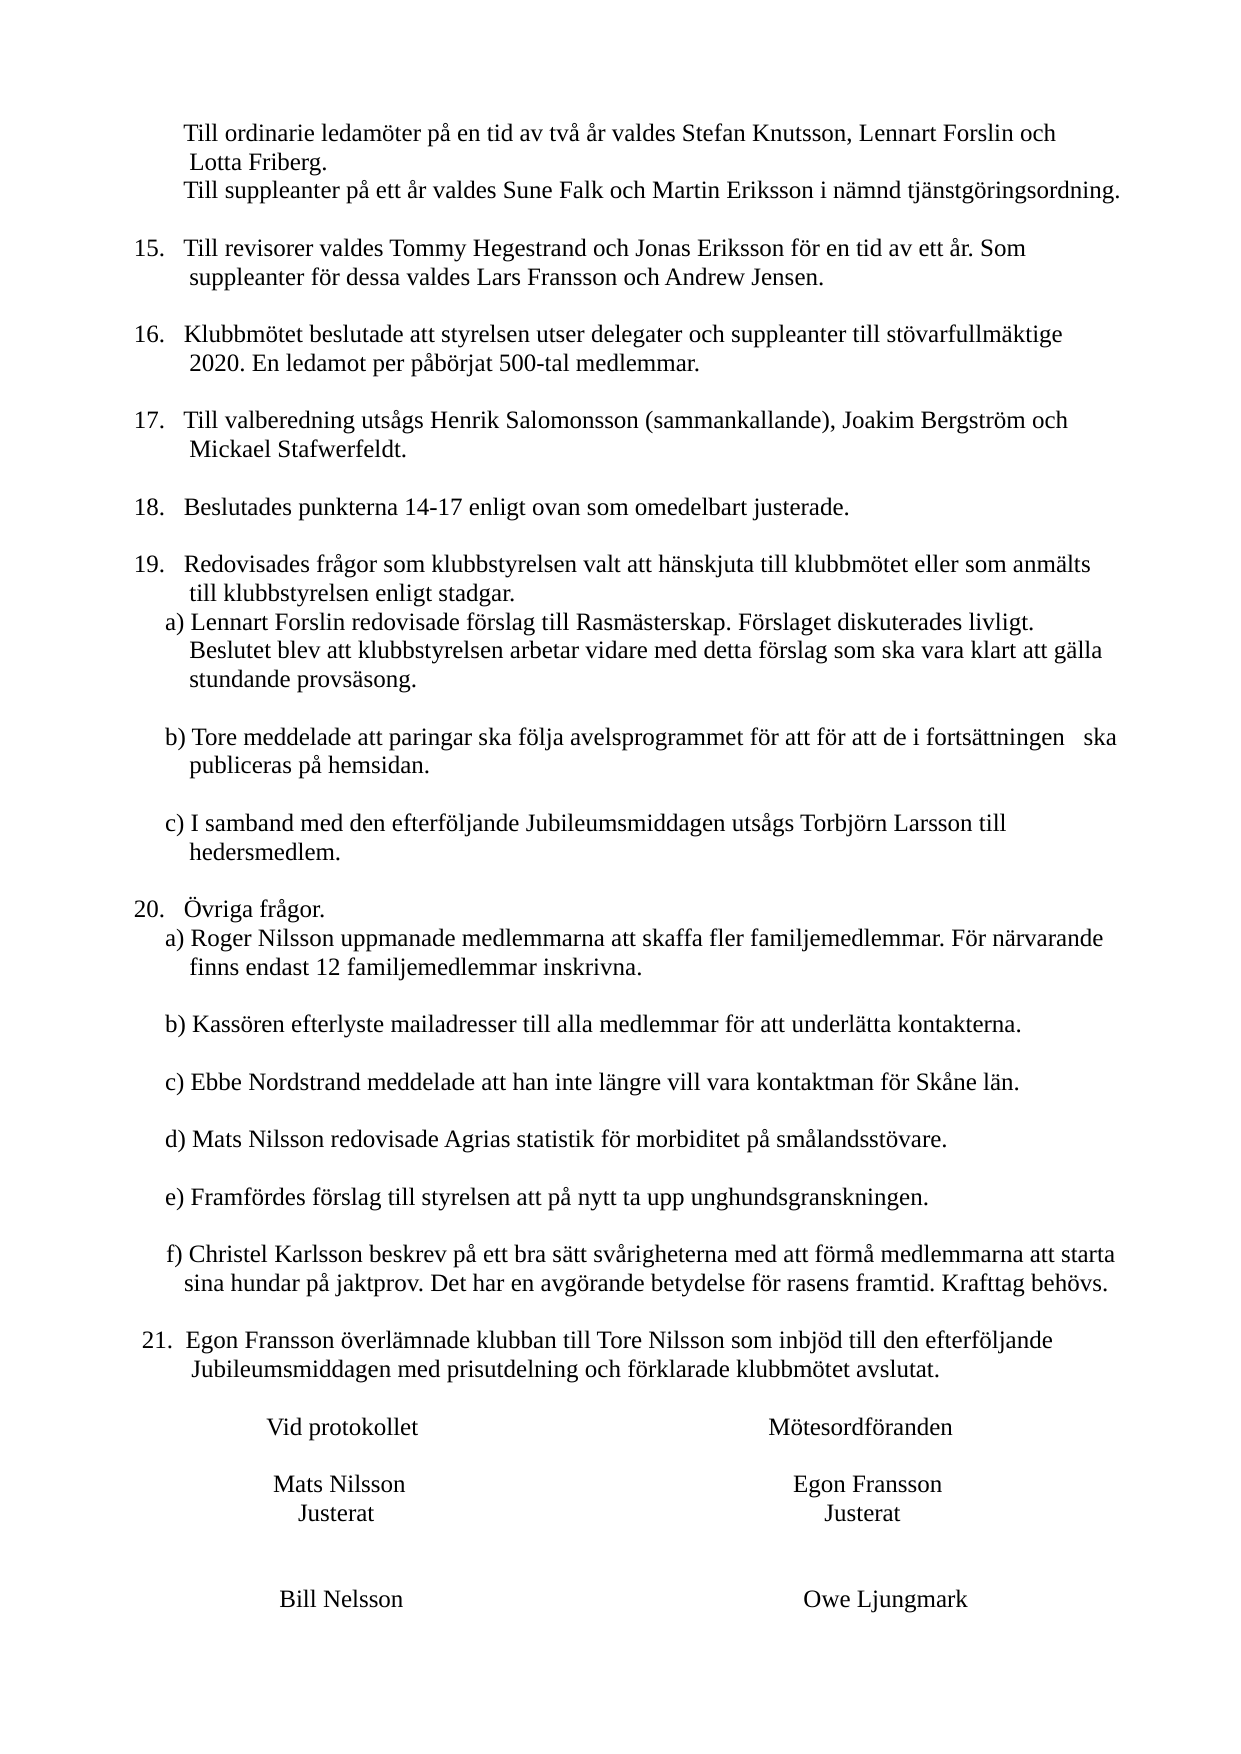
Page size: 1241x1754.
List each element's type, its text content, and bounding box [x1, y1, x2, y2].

text c) Ebbe Nordstrand meddelade att han inte längre vill vara kontaktman för Skåne län. [71, 1067, 1122, 1096]
text 15. Till revisorer valdes Tommy Hegestrand och Jonas Eriksson för en tid av ett år. Som suppleanter för dessa valdes Lars Fransson och Andrew Jensen. [71, 233, 1122, 291]
text c) I samband med den efterföljande Jubileumsmiddagen utsågs Torbjörn Larsson till hedersmedlem. [71, 808, 1122, 866]
text Justerat Justerat [73, 1498, 1122, 1527]
text Till suppleanter på ett år valdes Sune Falk och Martin Eriksson i nämnd tjänstgöringsordning. [71, 176, 1122, 204]
text 17. Till valberedning utsågs Henrik Salomonsson (sammankallande), Joakim Bergström och Mickael Stafwerfeldt. [71, 406, 1122, 463]
text 18. Beslutades punkterna 14-17 enligt ovan som omedelbart justerade. [71, 492, 1122, 521]
text e) Framfördes förslag till styrelsen att på nytt ta upp unghundsgranskningen. [71, 1182, 1122, 1211]
text Till ordinarie ledamöter på en tid av två år valdes Stefan Knutsson, Lennart Forslin och Lotta Friberg. [71, 118, 1122, 176]
text b) Kassören efterlyste mailadresser till alla medlemmar för att underlätta kontakterna. [71, 1009, 1122, 1038]
text a) Lennart Forslin redovisade förslag till Rasmästerskap. Förslaget diskuterades livligt. Beslutet blev att klubbstyrelsen arbetar vidare med detta förslag som ska vara klart att gälla stundande provsäsong. [71, 607, 1122, 693]
text Mats Nilsson Egon Fransson [73, 1469, 1122, 1498]
text Bill Nelsson Owe Ljungmark [73, 1584, 1122, 1613]
text b) Tore meddelade att paringar ska följa avelsprogrammet för att för att de i fortsättningen ska publiceras på hemsidan. [71, 722, 1122, 779]
text 21. Egon Fransson överlämnade klubban till Tore Nilsson som inbjöd till den efterföljande Jubileumsmiddagen med prisutdelning och förklarade klubbmötet avslutat. [73, 1326, 1122, 1383]
text a) Roger Nilsson uppmanade medlemmarna att skaffa fler familjemedlemmar. För närvarande finns endast 12 familjemedlemmar inskrivna. [71, 923, 1122, 981]
text 16. Klubbmötet beslutade att styrelsen utser delegater och suppleanter till stövarfullmäktige 2020. En ledamot per påbörjat 500-tal medlemmar. [71, 319, 1122, 377]
text 20. Övriga frågor. [71, 894, 1122, 923]
text f) Christel Karlsson beskrev på ett bra sätt svårigheterna med att förmå medlemmarna att starta sina hundar på jaktprov. Det har en avgörande betydelse för rasens framtid. Krafttag behövs. [66, 1239, 1122, 1297]
text d) Mats Nilsson redovisade Agrias statistik för morbiditet på smålandsstövare. [71, 1124, 1122, 1153]
text 19. Redovisades frågor som klubbstyrelsen valt att hänskjuta till klubbmötet eller som anmälts till klubbstyrelsen enligt stadgar. [71, 549, 1122, 607]
text Vid protokollet Mötesordföranden [73, 1412, 1122, 1441]
